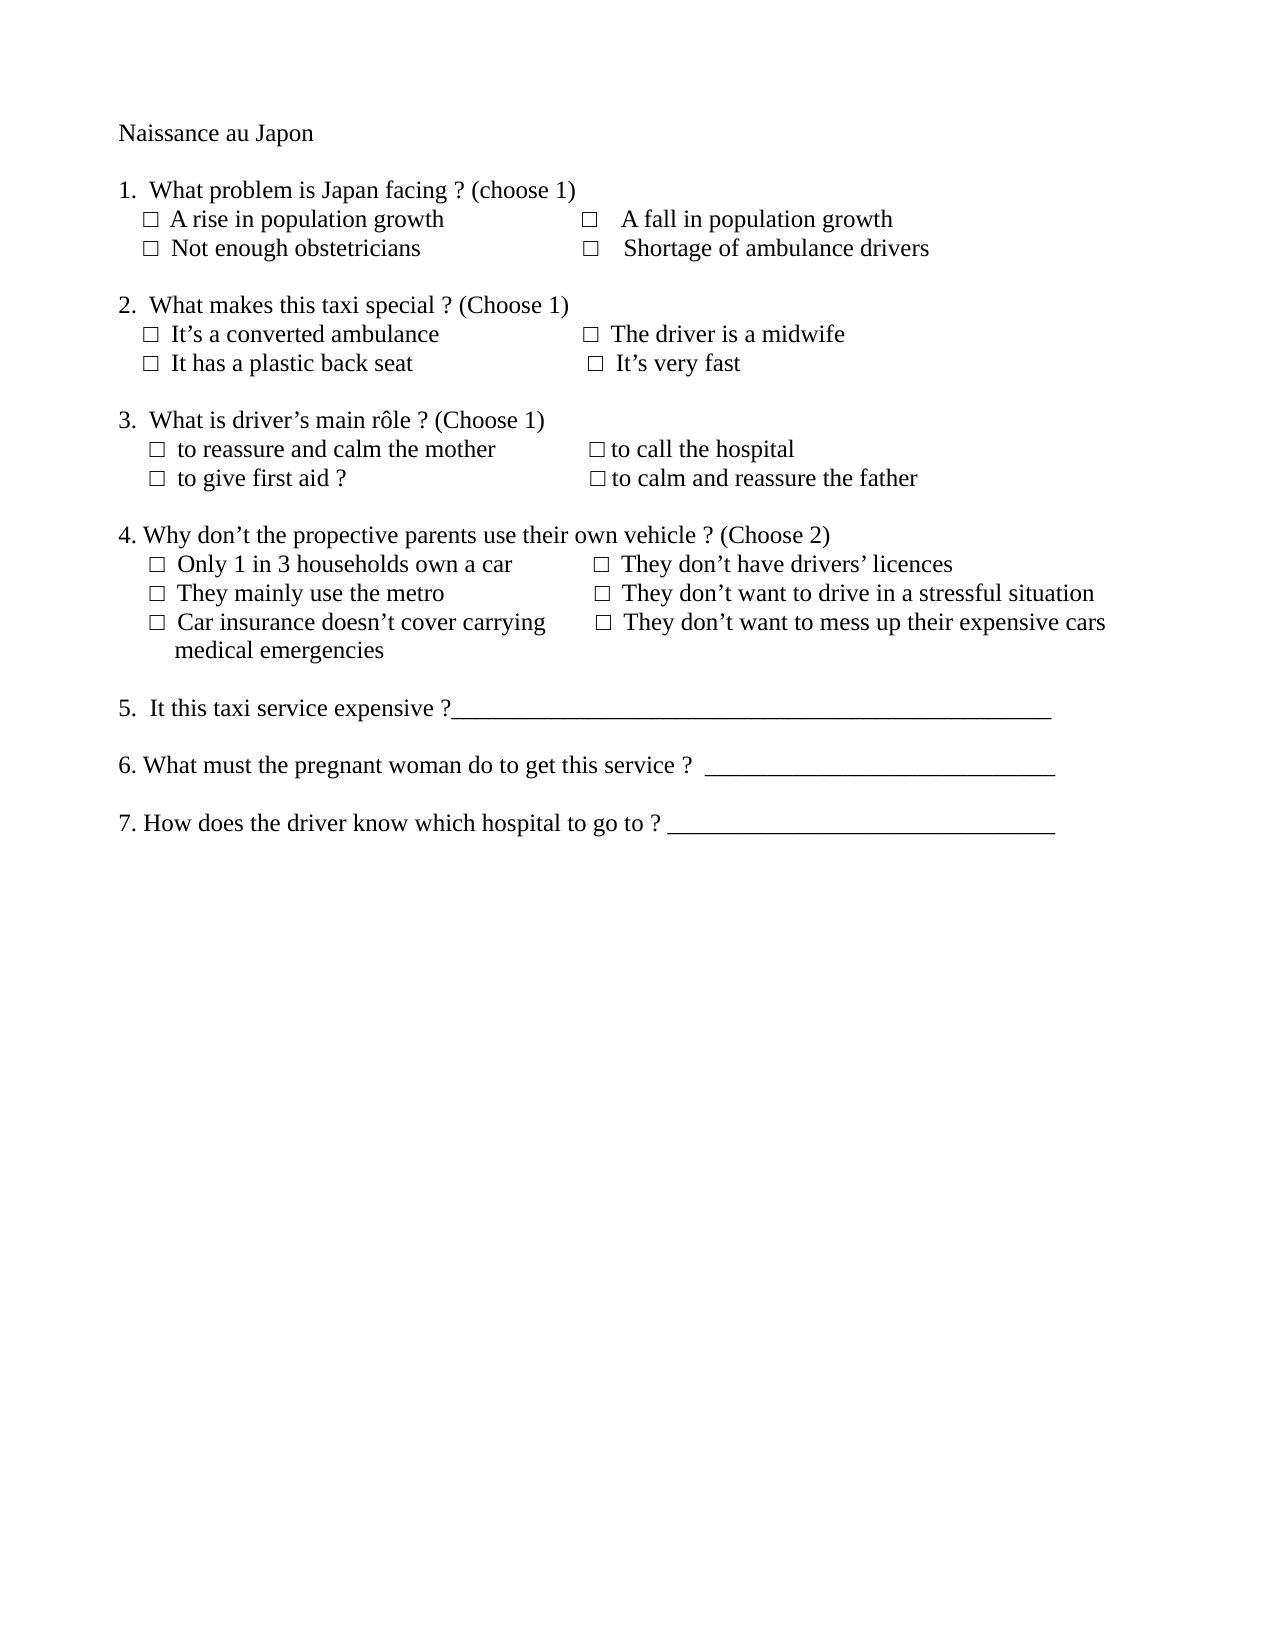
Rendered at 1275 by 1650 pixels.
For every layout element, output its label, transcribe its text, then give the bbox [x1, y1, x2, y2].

text □ Only 1 in 3 households own a car □ They don’t have drivers’ licences [118, 549, 1157, 578]
text Naissance au Japon [118, 118, 1157, 147]
text 2. What makes this taxi special ? (Choose 1) [118, 291, 1157, 319]
text 4. Why don’t the propective parents use their own vehicle ? (Choose 2) [118, 521, 1157, 549]
text 6. What must the pregnant woman do to get this service ? ____________________________ [118, 751, 1157, 779]
text 3. What is driver’s main rôle ? (Choose 1) [118, 406, 1157, 434]
text □ It has a plastic back seat □ It’s very fast [118, 348, 1157, 377]
text □ They mainly use the metro □ They don’t want to drive in a stressful situation [118, 578, 1157, 607]
text 7. How does the driver know which hospital to go to ? _______________________________ [118, 808, 1157, 837]
text □ Car insurance doesn’t cover carrying □ They don’t want to mess up their expensive cars [118, 607, 1157, 636]
text 5. It this taxi service expensive ?________________________________________________ [118, 693, 1157, 722]
text □ to reassure and calm the mother □ to call the hospital [118, 434, 1157, 463]
text □ A rise in population growth □ A fall in population growth [118, 204, 1157, 233]
text 1. What problem is Japan facing ? (choose 1) [118, 176, 1157, 204]
text □ to give first aid ? □ to calm and reassure the father [118, 463, 1157, 492]
text □ Not enough obstetricians □ Shortage of ambulance drivers [118, 233, 1157, 262]
text □ It’s a converted ambulance □ The driver is a midwife [118, 319, 1157, 348]
text medical emergencies [118, 636, 1157, 664]
